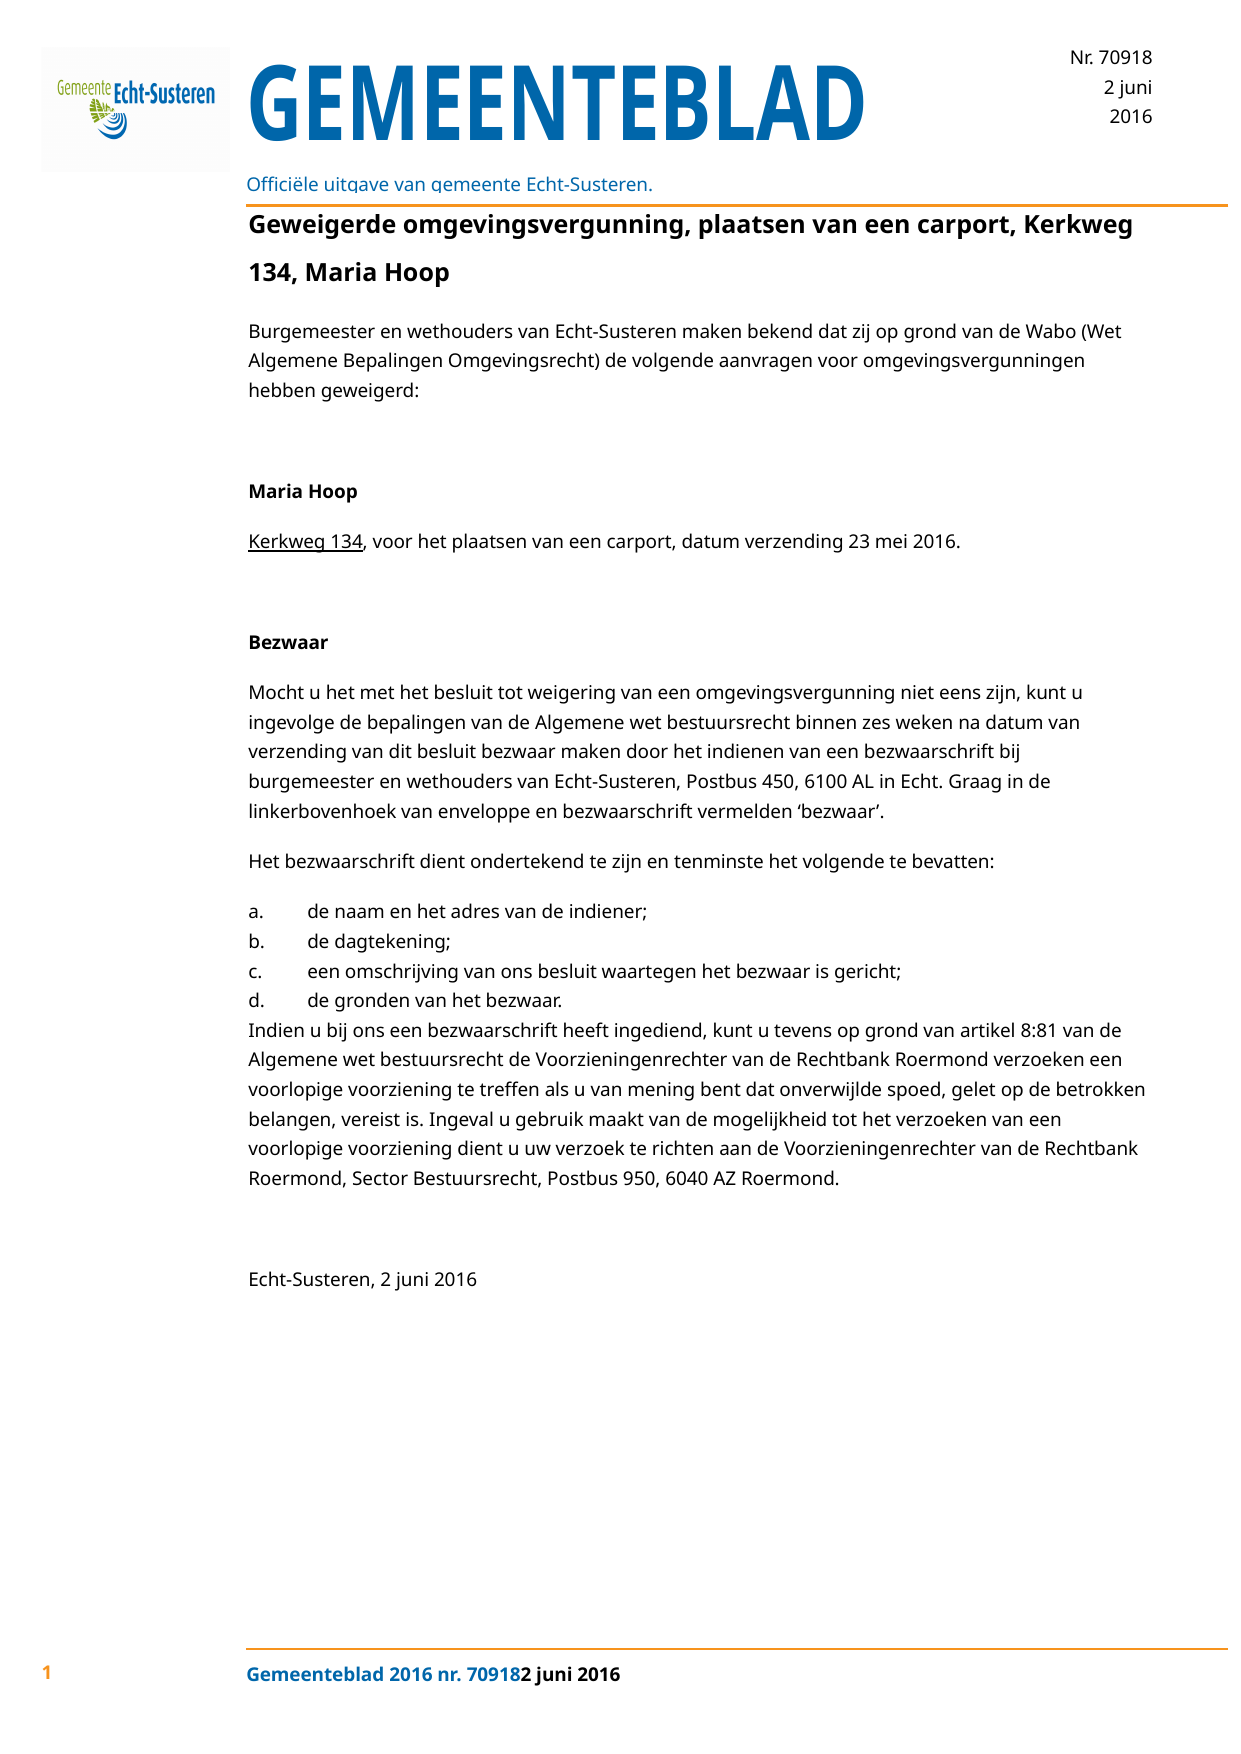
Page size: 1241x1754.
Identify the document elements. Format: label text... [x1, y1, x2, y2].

text Indien u bij ons een bezwaarschrift heeft ingediend, kunt u tevens op grond van artikel 8:81 van de Algemene wet bestuursrecht de Voorzieningenrechter van de Rechtbank Roermond verzoeken een voorlopige voorziening te treffen als u van mening bent dat onverwijlde spoed, gelet op de betrokken belangen, vereist is. Ingeval u gebruik maakt van de mogelijkheid tot het verzoeken van een voorlopige voorziening dient u uw verzoek te richten aan de Voorzieningenrechter van de Rechtbank Roermond, Sector Bestuursrecht, Postbus 950, 6040 AZ Roermond. [248, 1017, 1152, 1191]
text Geweigerde omgevingsvergunning, plaatsen van een carport, Kerkweg 134, Maria Hoop [248, 207, 1152, 288]
list de dagtekening; [248, 928, 1152, 954]
text Het bezwaarschrift dient ondertekend te zijn en tenminste het volgende te bevatten: [248, 848, 1152, 874]
picture [41, 47, 231, 172]
text Mocht u het met het besluit tot weigering van een omgevingsvergunning niet eens zijn, kunt u ingevolge de bepalingen van de Algemene wet bestuursrecht binnen zes weken na datum van verzending van dit besluit bezwaar maken door het indienen van een bezwaarschrift bij burgemeester en wethouders van Echt-Susteren, Postbus 450, 6100 AL in Echt. Graag in de linkerbovenhoek van enveloppe en bezwaarschrift vermelden ‘bezwaar’. [248, 679, 1152, 824]
text Echt-Susteren, 2 juni 2016 [248, 1266, 1152, 1292]
list de naam en het adres van de indiener; [248, 899, 1152, 924]
text Kerkweg 134, voor het plaatsen van een carport, datum verzending 23 mei 2016. [248, 528, 1152, 554]
text Bezwaar [248, 629, 1152, 655]
list een omschrijving van ons besluit waartegen het bezwaar is gericht; [248, 958, 1152, 984]
list de gronden van het bezwaar. [248, 987, 1152, 1013]
text Burgemeester en wethouders van Echt-Susteren maken bekend dat zij op grond van de Wabo (Wet Algemene Bepalingen Omgevingsrecht) de volgende aanvragen voor omgevingsvergunningen hebben geweigerd: [248, 318, 1152, 403]
text Maria Hoop [248, 478, 1152, 504]
